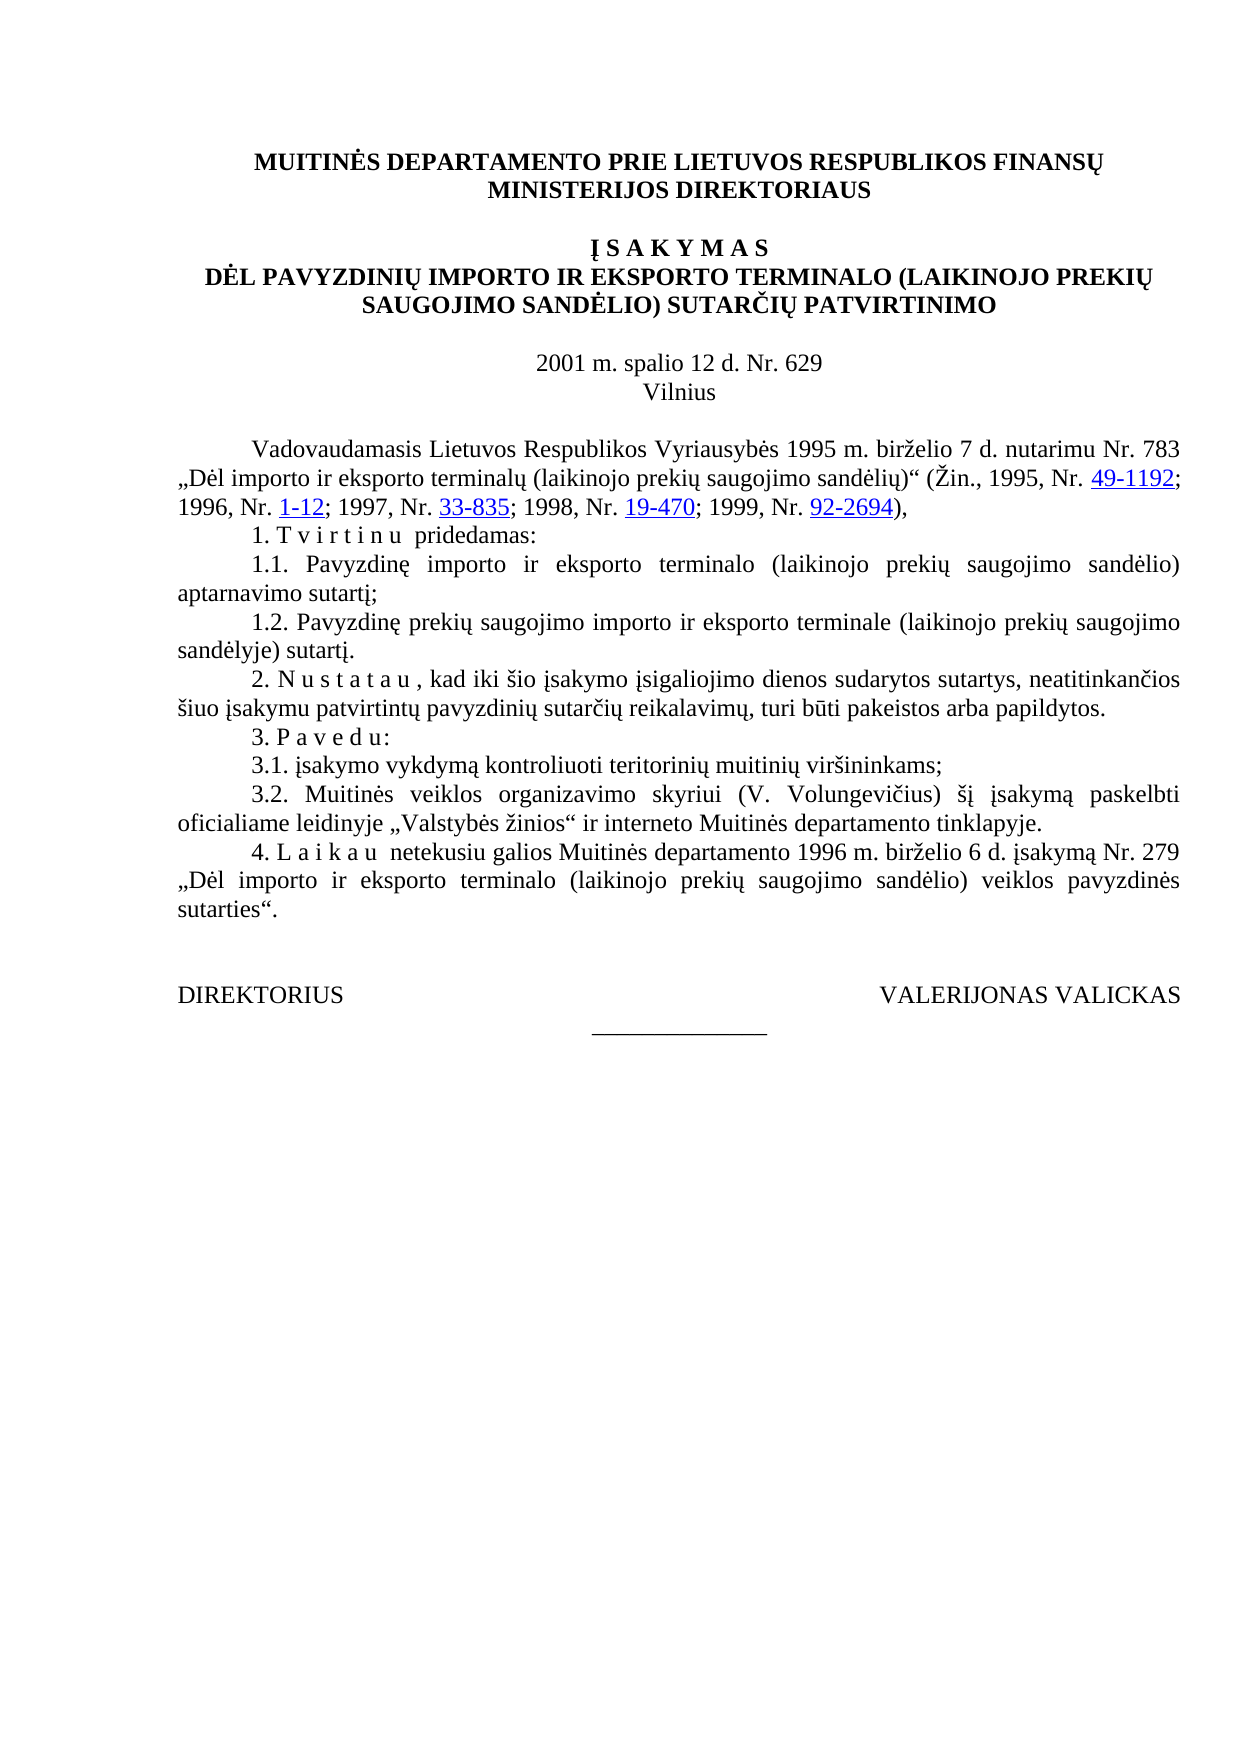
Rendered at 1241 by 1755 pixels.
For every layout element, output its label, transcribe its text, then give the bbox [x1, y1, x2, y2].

text 1.2. Pavyzdinę prekių saugojimo importo ir eksporto terminale (laikinojo prekių saugojimo sandėlyje) sutartį. [177, 607, 1181, 664]
text Vilnius [177, 377, 1181, 406]
text Vadovaudamasis Lietuvos Respublikos Vyriausybės 1995 m. birželio 7 d. nutarimu Nr. 783 „Dėl importo ir eksporto terminalų (laikinojo prekių saugojimo sandėlių)“ (Žin., 1995, Nr. 49-1192; 1996, Nr. 1-12; 1997, Nr. 33-835; 1998, Nr. 19-470; 1999, Nr. 92-2694), [177, 434, 1181, 521]
text ______________ [177, 1009, 1181, 1038]
text Į S A K Y M A S [177, 233, 1181, 262]
text 4. Laikau netekusiu galios Muitinės departamento 1996 m. birželio 6 d. įsakymą Nr. 279 „Dėl importo ir eksporto terminalo (laikinojo prekių saugojimo sandėlio) veiklos pavyzdinės sutarties“. [177, 837, 1181, 923]
text 3.1. įsakymo vykdymą kontroliuoti teritorinių muitinių viršininkams; [177, 751, 1181, 779]
text MUITINĖS DEPARTAMENTO PRIE LIETUVOS RESPUBLIKOS FINANSŲ MINISTERIJOS DIREKTORIAUS [177, 147, 1181, 204]
text DIREKTORIUS VALERIJONAS VALICKAS [177, 981, 1181, 1009]
text 1. Tvirtinu pridedamas: [177, 521, 1181, 549]
text 3.2. Muitinės veiklos organizavimo skyriui (V. Volungevičius) šį įsakymą paskelbti oficialiame leidinyje „Valstybės žinios“ ir interneto Muitinės departamento tinklapyje. [177, 779, 1181, 837]
text DĖL PAVYZDINIŲ IMPORTO IR EKSPORTO TERMINALO (LAIKINOJO PREKIŲ SAUGOJIMO SANDĖLIO) SUTARČIŲ PATVIRTINIMO [177, 262, 1181, 319]
text 3. Pavedu: [177, 722, 1181, 751]
text 2001 m. spalio 12 d. Nr. 629 [177, 348, 1181, 377]
text 1.1. Pavyzdinę importo ir eksporto terminalo (laikinojo prekių saugojimo sandėlio) aptarnavimo sutartį; [177, 549, 1181, 607]
text 2. Nustatau, kad iki šio įsakymo įsigaliojimo dienos sudarytos sutartys, neatitinkančios šiuo įsakymu patvirtintų pavyzdinių sutarčių reikalavimų, turi būti pakeistos arba papildytos. [177, 664, 1181, 722]
